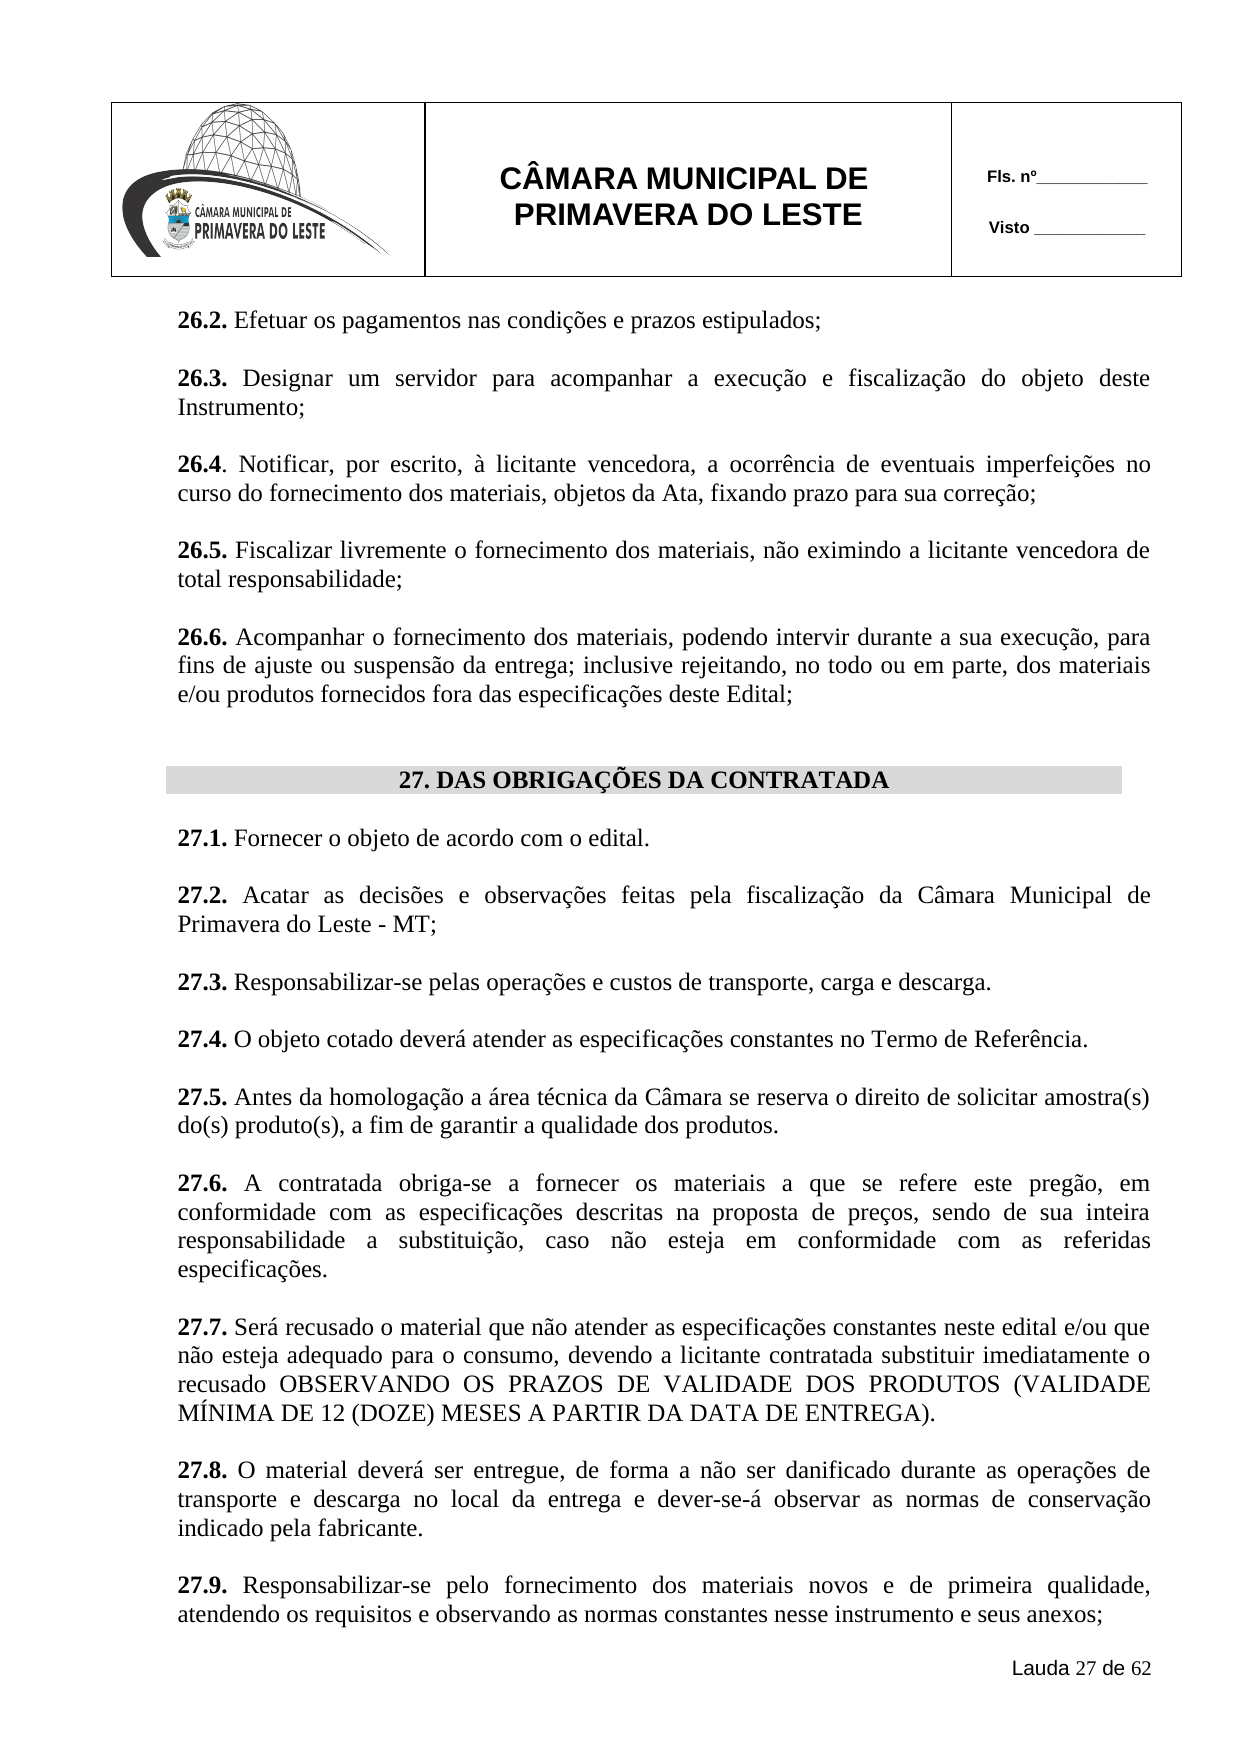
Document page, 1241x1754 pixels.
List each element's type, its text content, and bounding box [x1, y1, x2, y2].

text 27.5. Antes da homologação a área técnica da Câmara se reserva o direito de solicitar amostra(s) do(s) produto(s), a fim de garantir a qualidade dos produtos. [177, 1082, 1152, 1139]
text 27.4. O objeto cotado deverá atender as especificações constantes no Termo de Referência. [177, 1024, 1152, 1053]
text 27.3. Responsabilizar-se pelas operações e custos de transporte, carga e descarga. [177, 967, 1152, 996]
text 27.8. O material deverá ser entregue, de forma a não ser danificado durante as operações de transporte e descarga no local da entrega e dever-se-á observar as normas de conservação indicado pela fabricante. [177, 1456, 1152, 1542]
text 26.5. Fiscalizar livremente o fornecimento dos materiais, não eximindo a licitante vencedora de total responsabilidade; [177, 536, 1152, 593]
text 27.1. Fornecer o objeto de acordo com o edital. [177, 823, 1152, 852]
table_header 27. DAS OBRIGAÇÕES DA CONTRATADA [166, 766, 1122, 794]
picture [122, 103, 392, 257]
text 27.7. Será recusado o material que não atender as especificações constantes neste edital e/ou que não esteja adequado para o consumo, devendo a licitante contratada substituir imediatamente o recusado OBSERVANDO OS PRAZOS DE VALIDADE DOS PRODUTOS (VALIDADE MÍNIMA DE 12 (DOZE) MESES A PARTIR DA DATA DE ENTREGA). [177, 1312, 1152, 1427]
text 27.2. Acatar as decisões e observações feitas pela fiscalização da Câmara Municipal de Primavera do Leste - MT; [177, 881, 1152, 938]
text 26.2. Efetuar os pagamentos nas condições e prazos estipulados; [177, 306, 1152, 334]
text 27.9. Responsabilizar-se pelo fornecimento dos materiais novos e de primeira qualidade, atendendo os requisitos e observando as normas constantes nesse instrumento e seus anexos; [177, 1571, 1152, 1628]
text 26.4. Notificar, por escrito, à licitante vencedora, a ocorrência de eventuais imperfeições no curso do fornecimento dos materiais, objetos da Ata, fixando prazo para sua correção; [177, 449, 1152, 507]
text 26.3. Designar um servidor para acompanhar a execução e fiscalização do objeto deste Instrumento; [177, 363, 1152, 421]
text 26.6. Acompanhar o fornecimento dos materiais, podendo intervir durante a sua execução, para fins de ajuste ou suspensão da entrega; inclusive rejeitando, no todo ou em parte, dos materiais e/ou produtos fornecidos fora das especificações deste Edital; [177, 622, 1152, 708]
text 27.6. A contratada obriga-se a fornecer os materiais a que se refere este pregão, em conformidade com as especificações descritas na proposta de preços, sendo de sua inteira responsabilidade a substituição, caso não esteja em conformidade com as referidas especificações. [177, 1168, 1152, 1283]
